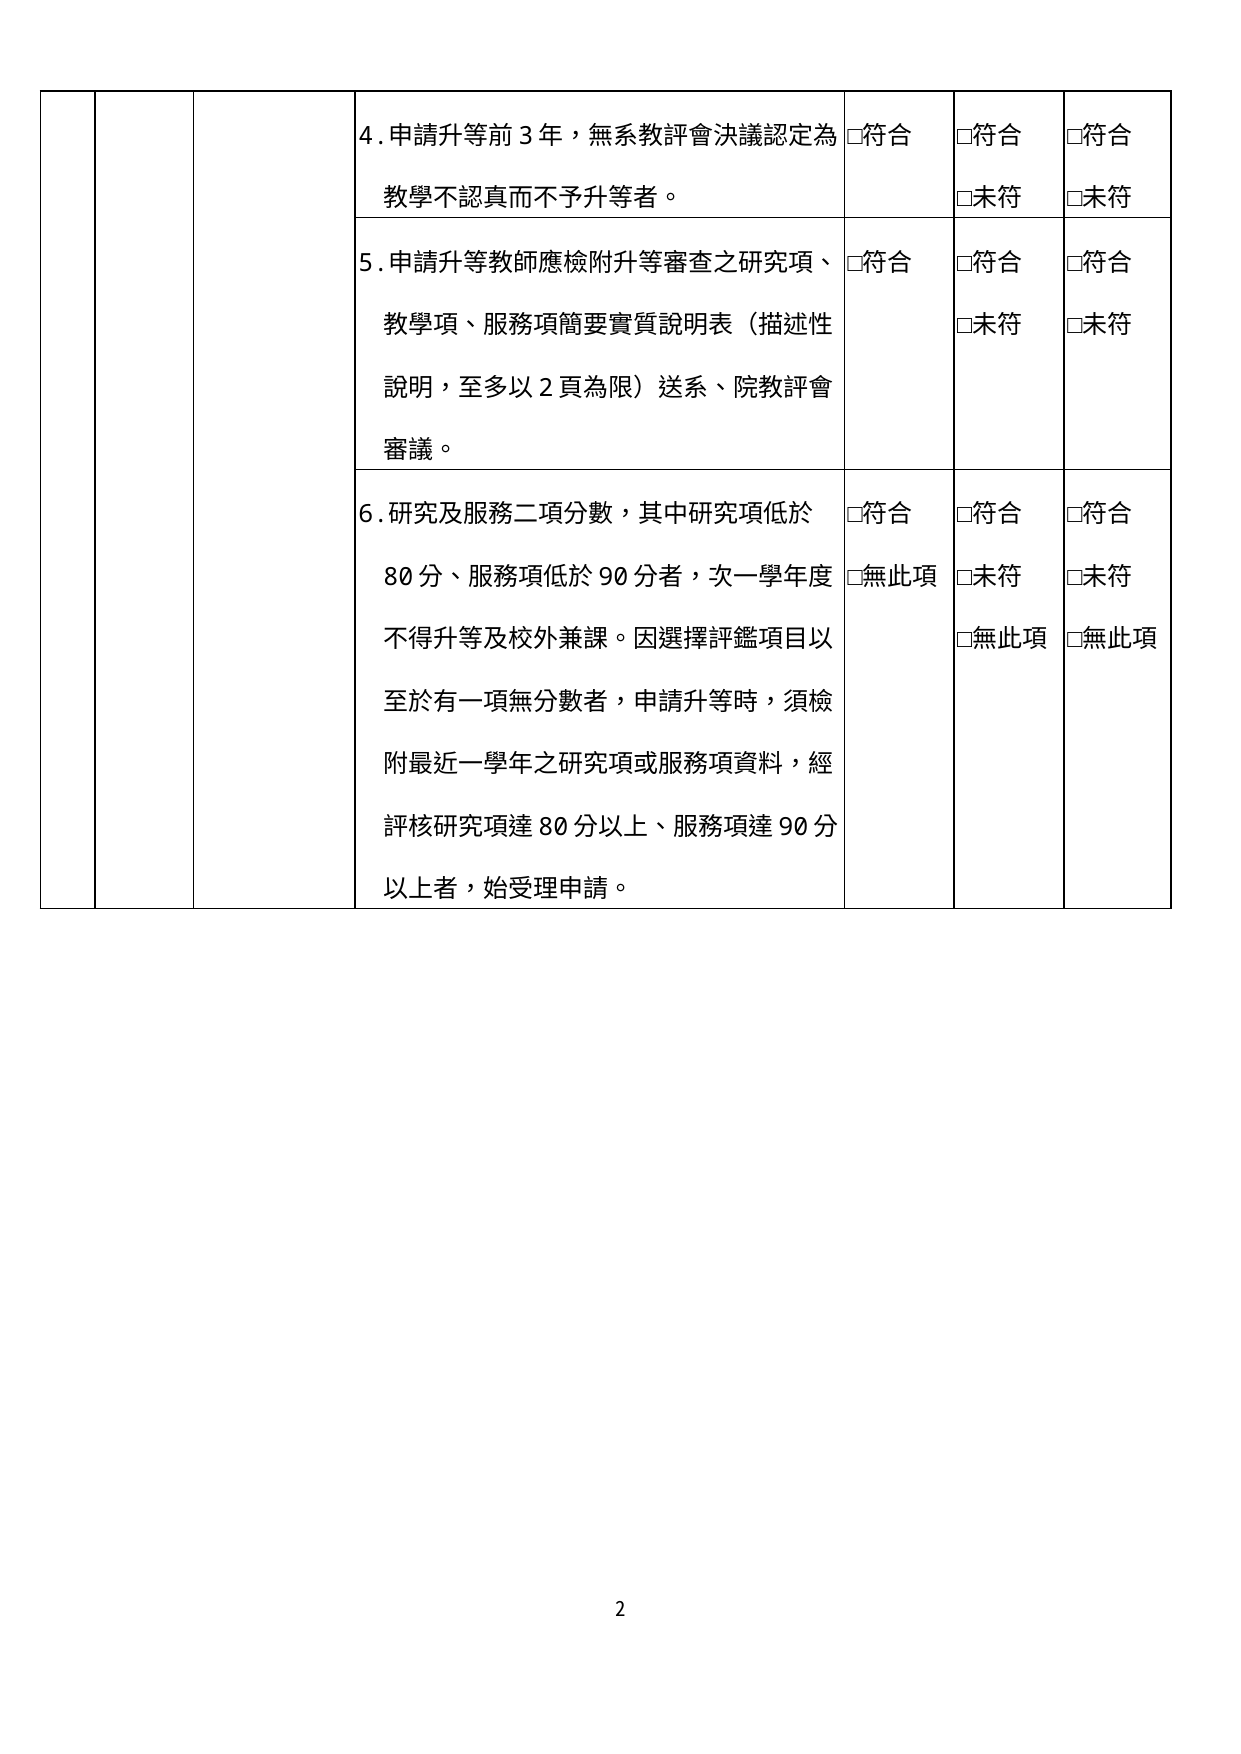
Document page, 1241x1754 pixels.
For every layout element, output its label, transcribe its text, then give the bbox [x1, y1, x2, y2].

table_cell 5.申請升等教師應檢附升等審查之研究項、教學項、服務項簡要實質說明表（描述性說明，至多以2頁為限）送系、院教評會審議。 [356, 218, 844, 468]
table_cell □符合 [845, 92, 953, 217]
table_cell 4.申請升等前3年，無系教評會決議認定為教學不認真而不予升等者。 [356, 92, 844, 217]
table_cell □符合 □未符 □無此項 [1065, 470, 1170, 907]
table_cell □符合 □未符 [1065, 92, 1170, 217]
table_cell [194, 92, 354, 907]
table_cell □符合 □無此項 [845, 470, 953, 907]
table_cell □符合 [845, 218, 953, 468]
table_cell □符合 □未符 [955, 92, 1063, 217]
table_cell □符合 □未符 [955, 218, 1063, 468]
table_cell [41, 92, 94, 907]
table_cell 6.研究及服務二項分數，其中研究項低於80分、服務項低於90分者，次一學年度不得升等及校外兼課。因選擇評鑑項目以至於有一項無分數者，申請升等時，須檢附最近一學年之研究項或服務項資料，經評核研究項達80分以上、服務項達90分以上者，始受理申請。 [356, 470, 844, 907]
table_cell [96, 92, 193, 907]
table_cell □符合 □未符 □無此項 [955, 470, 1063, 907]
table_cell □符合 □未符 [1065, 218, 1170, 468]
